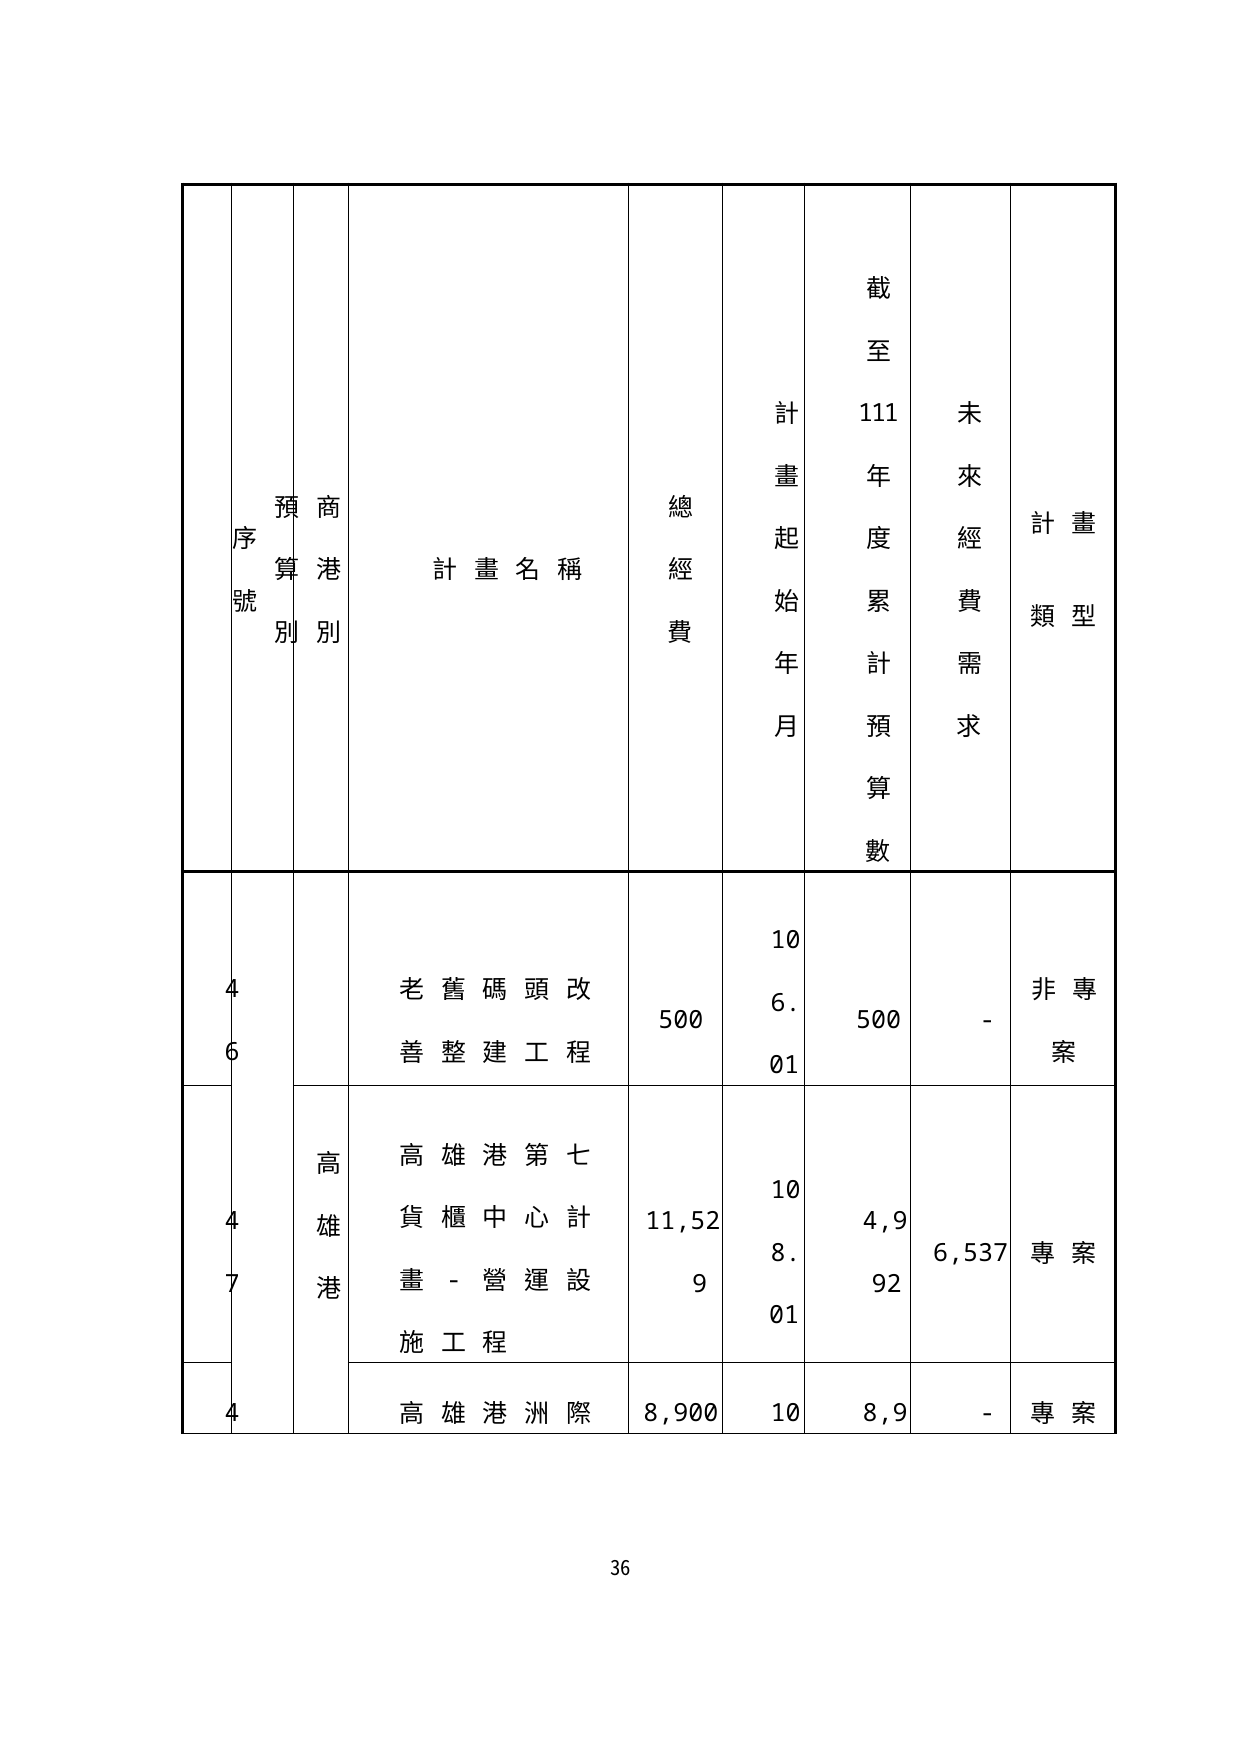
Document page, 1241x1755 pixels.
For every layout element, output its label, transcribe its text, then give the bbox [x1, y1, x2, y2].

table_cell 港務公司 [232, 873, 293, 1433]
table_cell 6,537 [911, 1086, 1010, 1362]
table_cell 8,9 [805, 1363, 910, 1433]
table_header 計畫起始年月 [723, 186, 804, 870]
table_header 商港別 [294, 186, 348, 870]
table_cell 4,992 [805, 1086, 910, 1362]
table_cell 48 [184, 1363, 231, 1433]
table_cell 專案 [1011, 1363, 1114, 1433]
table_cell 106.01 [723, 873, 804, 1085]
table_cell 專案 [1011, 1086, 1114, 1362]
table_header 未來經費需求 [911, 186, 1010, 870]
table_cell 8,900 [629, 1363, 722, 1433]
table_cell 老舊碼頭改善整建工程 [349, 873, 628, 1085]
table_cell 高雄港 [294, 1086, 348, 1433]
table_header 計畫名稱 [349, 186, 628, 870]
table_cell 108.01 [723, 1086, 804, 1362]
table_cell - [911, 1363, 1010, 1433]
table_cell 高雄港洲際 [349, 1363, 628, 1433]
table_cell 47 [184, 1086, 231, 1362]
table_cell - [911, 873, 1010, 1085]
table_header 序號 [184, 186, 231, 870]
table_header 預算別 [232, 186, 293, 870]
table_cell 10 [723, 1363, 804, 1433]
table_cell 500 [805, 873, 910, 1085]
table_header 計畫 類型 [1011, 186, 1114, 870]
table_cell 11,529 [629, 1086, 722, 1362]
table_cell 500 [629, 873, 722, 1085]
table_cell 46 [184, 873, 231, 1085]
table_header 截至111年度累計預算數 [805, 186, 910, 870]
table_cell 非專案 [1011, 873, 1114, 1085]
table_header 總經費 [629, 186, 722, 870]
table_cell 高雄港第七貨櫃中心計畫-營運設施工程 [349, 1086, 628, 1362]
table_cell [294, 873, 348, 1085]
